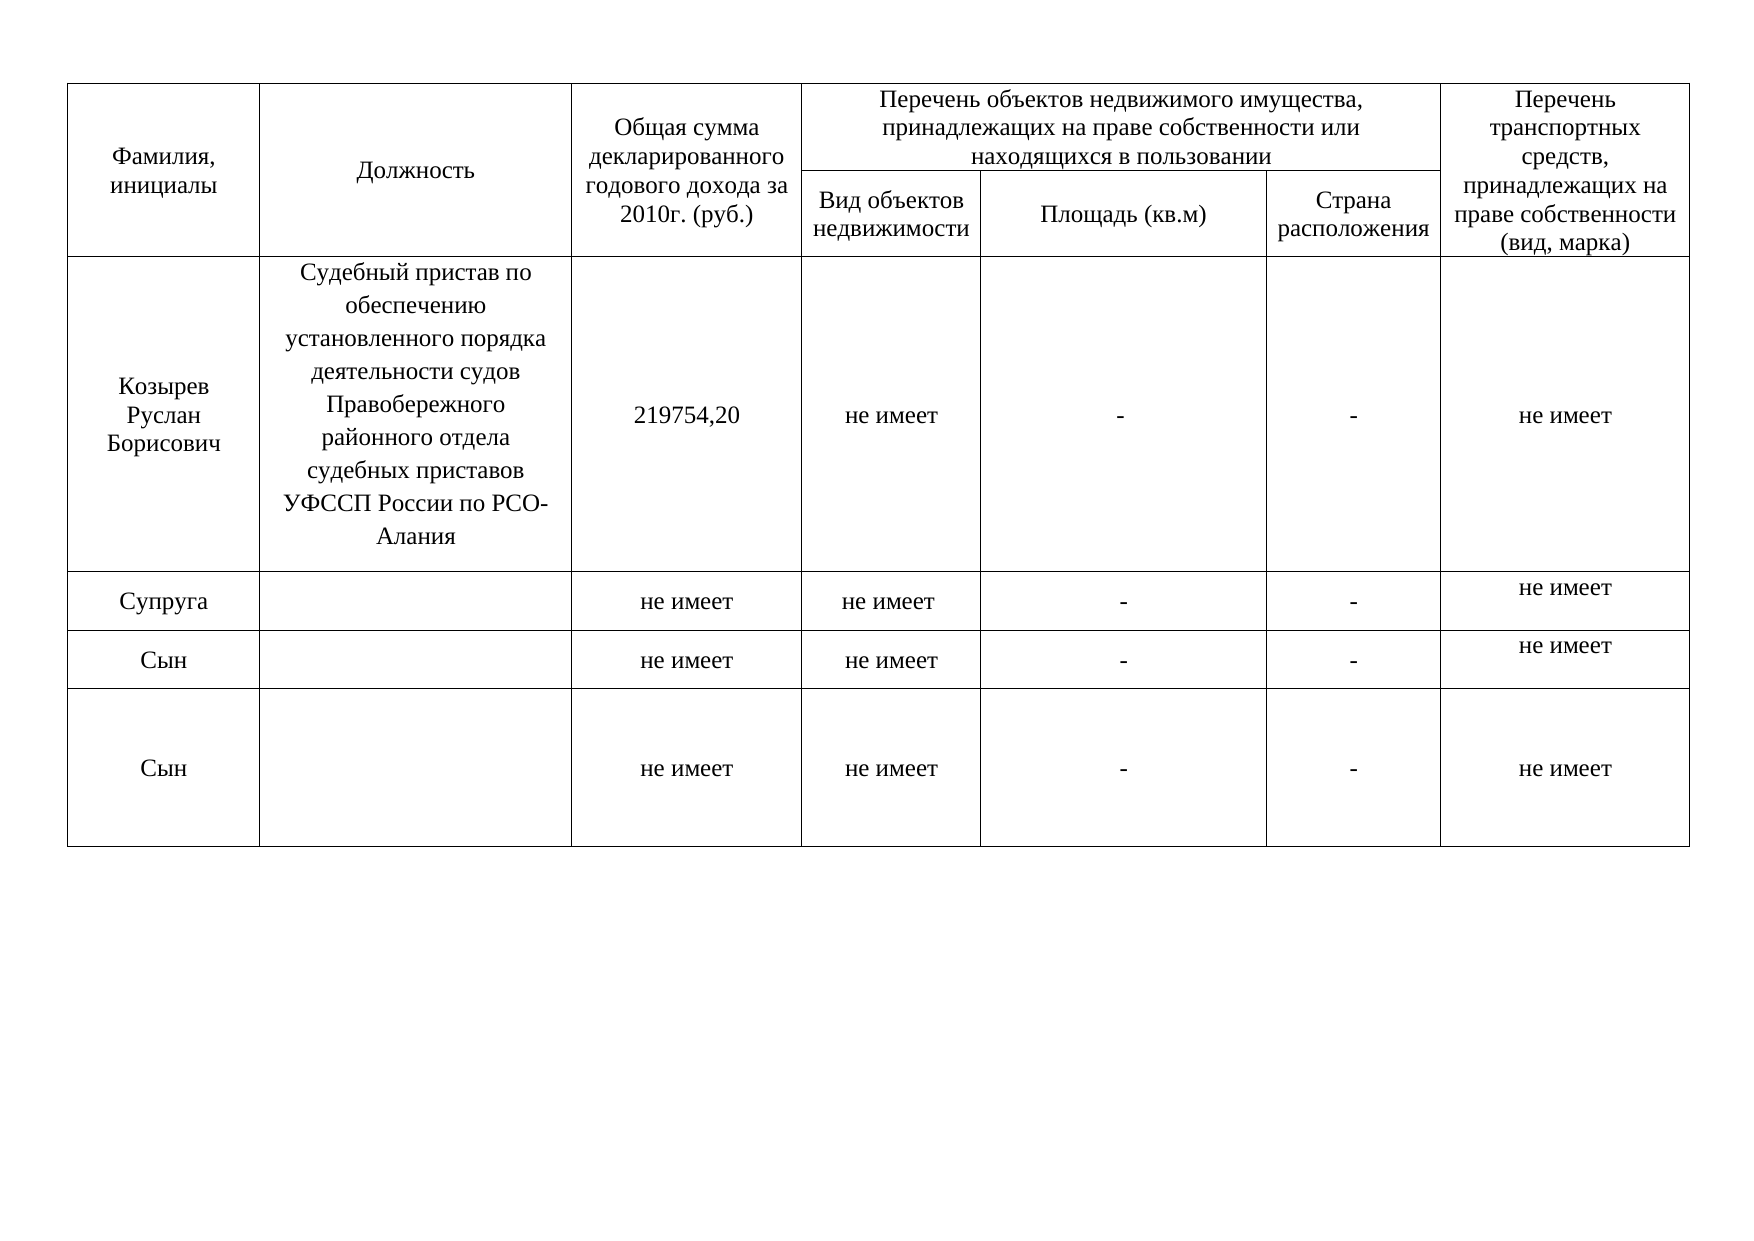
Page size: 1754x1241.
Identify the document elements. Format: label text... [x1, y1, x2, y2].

table_cell не имеет [1441, 631, 1689, 688]
table_cell [260, 572, 571, 629]
table_cell не имеет [802, 689, 980, 846]
table_cell Страна расположения [1267, 171, 1440, 256]
table_cell не имеет [1441, 572, 1689, 629]
table_cell сын [68, 631, 259, 688]
table_cell [260, 631, 571, 688]
table_header Должность [260, 84, 571, 256]
table_cell - [981, 689, 1266, 846]
table_cell не имеет [572, 689, 801, 846]
table_cell 219754,20 [572, 257, 801, 571]
table_cell супруга [68, 572, 259, 629]
table_header Фамилия, инициалы [68, 84, 259, 256]
table_cell - [981, 572, 1266, 629]
table_cell не имеет [802, 631, 980, 688]
table_cell - [1267, 689, 1440, 846]
table_cell - [981, 257, 1266, 571]
table_cell не имеет [572, 572, 801, 629]
table_cell - [981, 631, 1266, 688]
table_cell [260, 689, 571, 846]
table_cell не имеет [572, 631, 801, 688]
table_cell не имеет [1441, 257, 1689, 571]
table_cell Судебный пристав по обеспечению установленного порядка деятельности судов Правобережного районного отдела судебных приставов УФССП России по РСО-Алания [260, 257, 571, 571]
table_header Перечень объектов недвижимого имущества, принадлежащих на праве собственности или находящихся в пользовании [802, 84, 1440, 170]
table_cell Козырев Руслан Борисович [68, 257, 259, 571]
table_header Перечень транспортных средств, принадлежащих на праве собственности (вид, марка) [1441, 84, 1689, 256]
table_cell сын [68, 689, 259, 846]
table_cell - [1267, 572, 1440, 629]
table_cell - [1267, 631, 1440, 688]
table_cell не имеет [1441, 689, 1689, 846]
table_cell не имеет [802, 572, 980, 629]
table_cell - [1267, 257, 1440, 571]
table_header Общая сумма декларированного годового дохода за 2010г. (руб.) [572, 84, 801, 256]
table_cell не имеет [802, 257, 980, 571]
table_cell Площадь (кв.м) [981, 171, 1266, 256]
table_cell Вид объектов недвижимости [802, 171, 980, 256]
